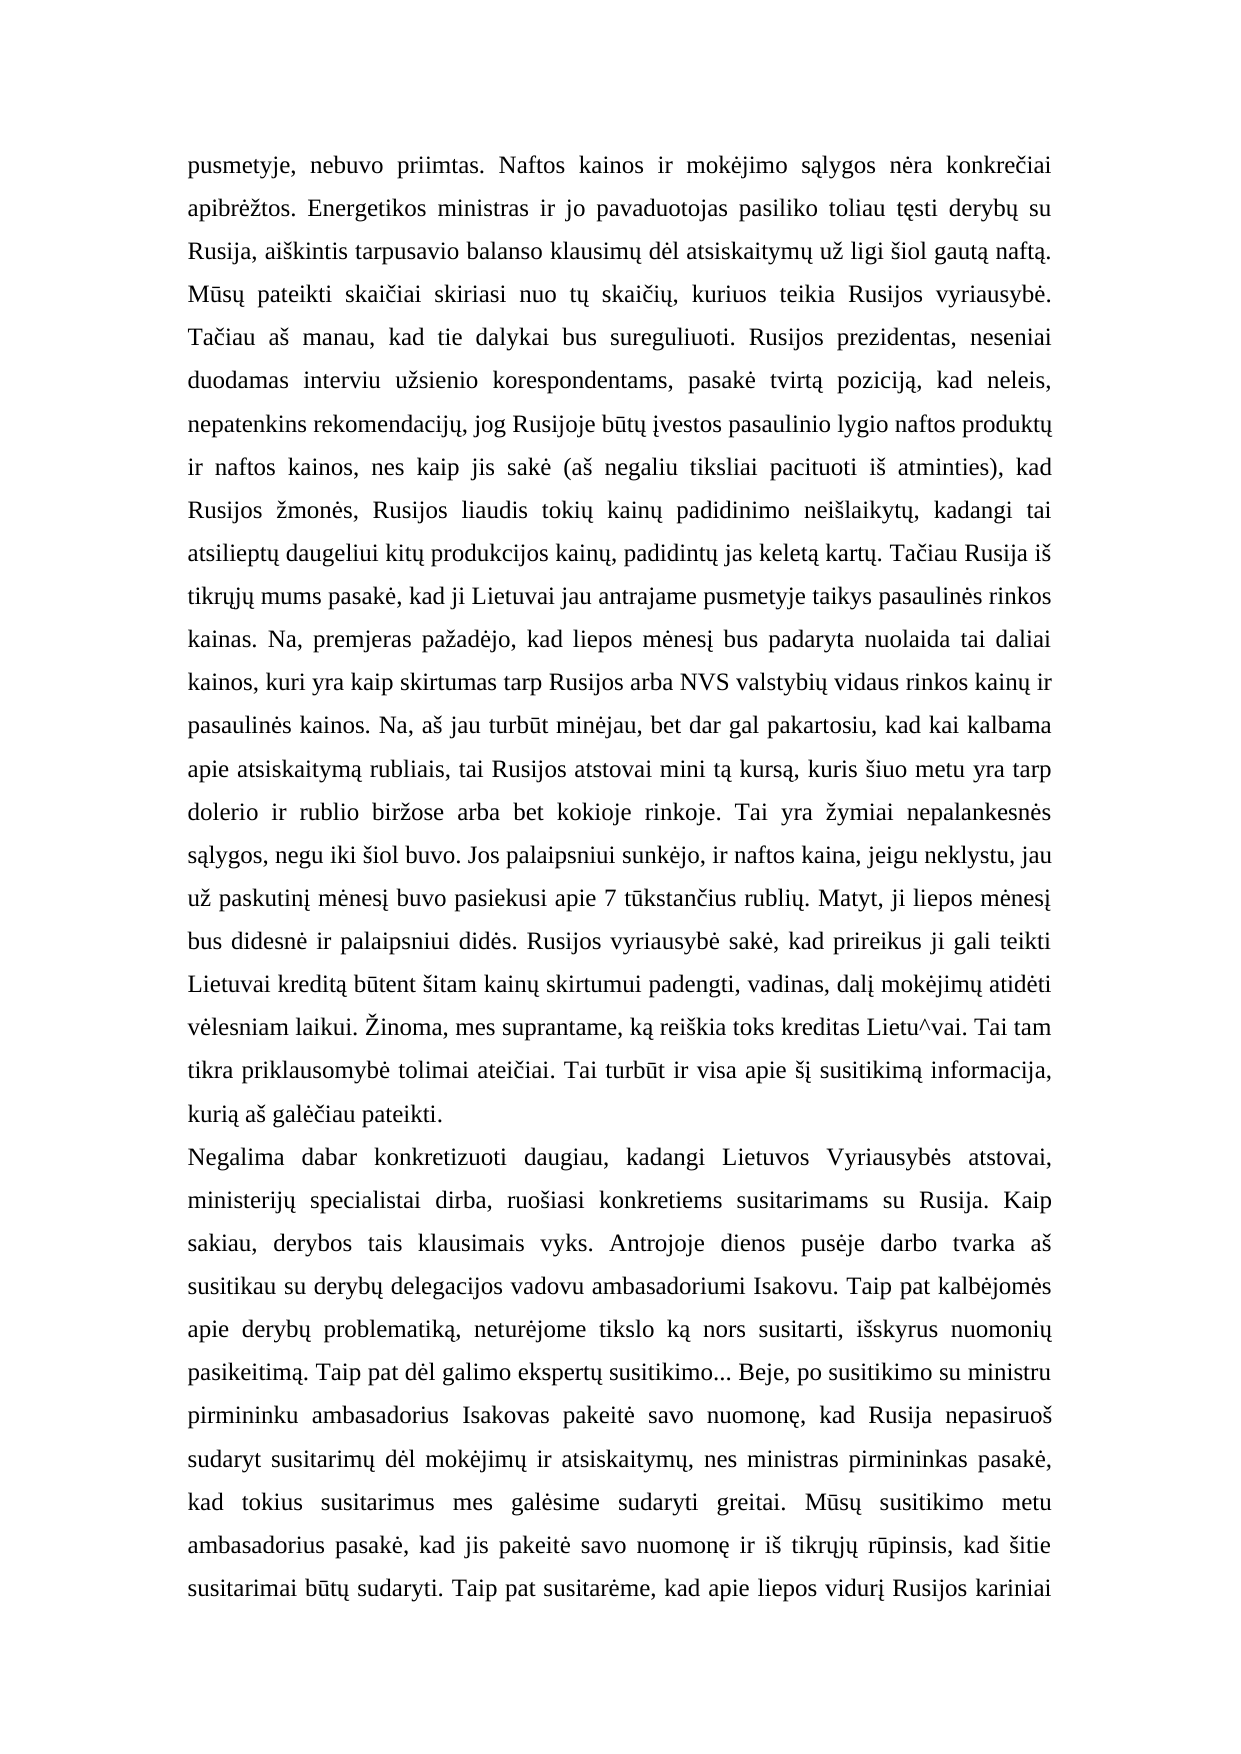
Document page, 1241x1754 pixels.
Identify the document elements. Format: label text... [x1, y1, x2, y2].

text pusmetyje, nebuvo priimtas. Naftos kainos ir mokėjimo sąlygos nėra konkrečiai apibrėžtos. Energetikos ministras ir jo pavaduotojas pasiliko toliau tęsti derybų su Rusija, aiškintis tarpusavio balanso klausimų dėl atsiskaitymų už ligi šiol gautą naftą. Mūsų pateikti skaičiai skiriasi nuo tų skaičių, kuriuos teikia Rusijos vyriausybė. Tačiau aš manau, kad tie dalykai bus sureguliuoti. Rusijos prezidentas, neseniai duodamas interviu užsienio korespondentams, pasakė tvirtą poziciją, kad neleis, nepatenkins rekomendacijų, jog Rusijoje būtų įvestos pasaulinio lygio naftos produktų ir naftos kainos, nes kaip jis sakė (aš negaliu tiksliai pacituoti iš atminties), kad Rusijos žmonės, Rusijos liaudis tokių kainų padidinimo neišlaikytų, kadangi tai atsilieptų daugeliui kitų produkcijos kainų, padidintų jas keletą kartų. Tačiau Rusija iš tikrųjų mums pasakė, kad ji Lietuvai jau antrajame pusmetyje taikys pasaulinės rinkos kainas. Na, premjeras pažadėjo, kad liepos mėnesį bus padaryta nuolaida tai daliai kainos, kuri yra kaip skirtumas tarp Rusijos arba NVS valstybių vidaus rinkos kainų ir pasaulinės kainos. Na, aš jau turbūt minėjau, bet dar gal pakartosiu, kad kai kalbama apie atsiskaitymą rubliais, tai Rusijos atstovai mini tą kursą, kuris šiuo metu yra tarp dolerio ir rublio biržose arba bet kokioje rinkoje. Tai yra žymiai nepalankesnės sąlygos, negu iki šiol buvo. Jos palaipsniui sunkėjo, ir naftos kaina, jeigu neklystu, jau už paskutinį mėnesį buvo pasiekusi apie 7 tūkstančius rublių. Matyt, ji liepos mėnesį bus didesnė ir palaipsniui didės. Rusijos vyriausybė sakė, kad prireikus ji gali teikti Lietuvai kreditą būtent šitam kainų skirtumui padengti, vadinas, dalį mokėjimų atidėti vėlesniam laikui. Žinoma, mes suprantame, ką reiškia toks kreditas Lietu^vai. Tai tam tikra priklausomybė tolimai ateičiai. Tai turbūt ir visa apie šį susitikimą informacija, kurią aš galėčiau pateikti. [187, 150, 1053, 1127]
text Negalima dabar konkretizuoti daugiau, kadangi Lietuvos Vyriausybės atstovai, ministerijų specialistai dirba, ruošiasi konkretiems susitarimams su Rusija. Kaip sakiau, derybos tais klausimais vyks. Antrojoje dienos pusėje darbo tvarka aš susitikau su derybų delegacijos vadovu ambasadoriumi Isakovu. Taip pat kalbėjomės apie derybų problematiką, neturėjome tikslo ką nors susitarti, išskyrus nuomonių pasikeitimą. Taip pat dėl galimo ekspertų susitikimo... Beje, po susitikimo su ministru pirmininku ambasadorius Isakovas pakeitė savo nuomonę, kad Rusija nepasiruoš sudaryt susitarimų dėl mokėjimų ir atsiskaitymų, nes ministras pirmininkas pasakė, kad tokius susitarimus mes galėsime sudaryti greitai. Mūsų susitikimo metu ambasadorius pasakė, kad jis pakeitė savo nuomonę ir iš tikrųjų rūpinsis, kad šitie susitarimai būtų sudaryti. Taip pat susitarėme, kad apie liepos vidurį Rusijos kariniai [187, 1142, 1053, 1602]
